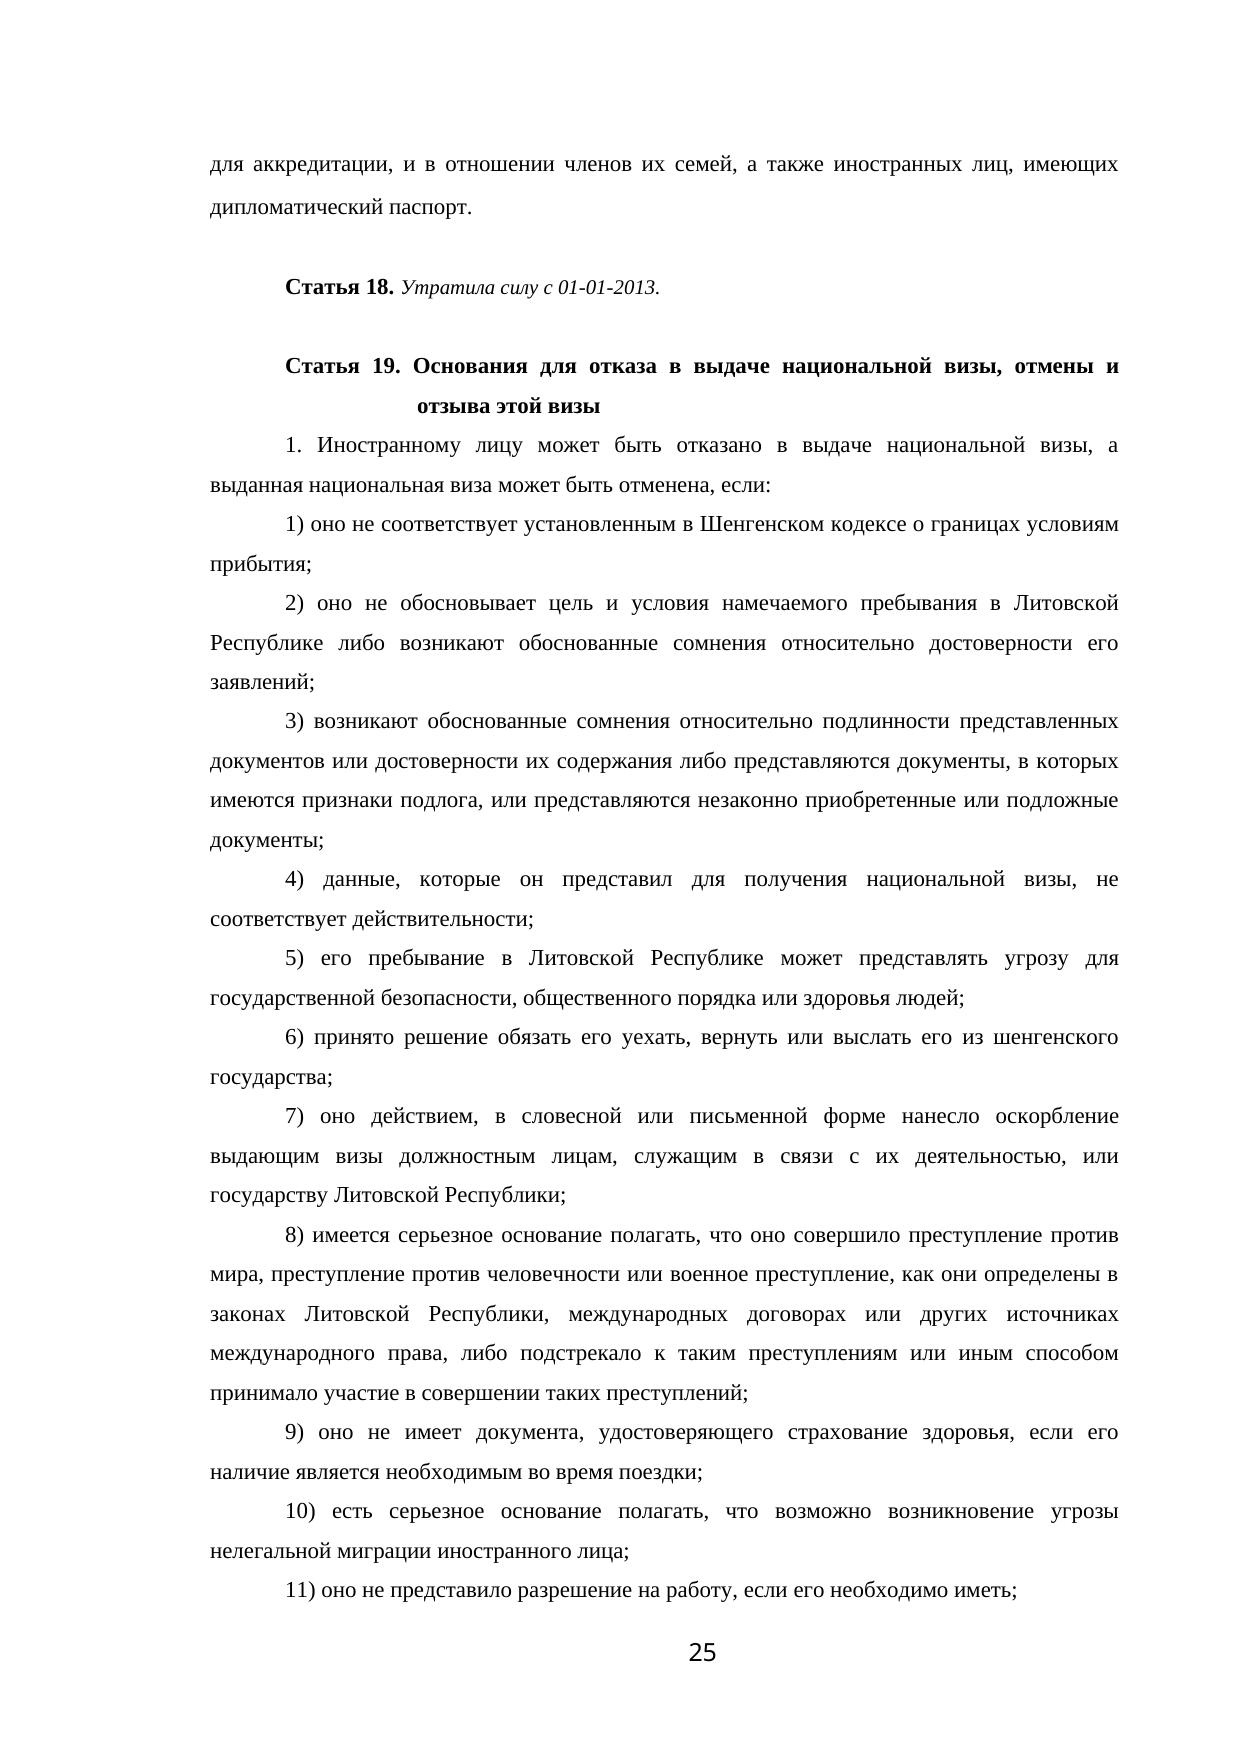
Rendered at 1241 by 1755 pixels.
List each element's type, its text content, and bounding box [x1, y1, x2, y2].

text 1. Иностранному лицу может быть отказано в выдаче национальной визы, а выданная национальная виза может быть отменена, если: [210, 431, 1120, 497]
text для аккредитации, и в отношении членов их семей, а также иностранных лиц, имеющих дипломатический паспорт. [210, 150, 1120, 219]
text 9) оно не имеет документа, удостоверяющего страхование здоровья, если его наличие является необходимым во время поездки; [210, 1418, 1120, 1484]
text 4) данные, которые он представил для получения национальной визы, не соответствует действительности; [210, 866, 1120, 931]
text 6) принято решение обязать его уехать, вернуть или выслать его из шенгенского государства; [210, 1023, 1120, 1089]
text 8) имеется серьезное основание полагать, что оно совершило преступление против мира, преступление против человечности или военное преступление, как они определены в законах Литовской Республики, международных договорах или других источниках международного права, либо подстрекало к таким преступлениям или иным способом принимало участие в совершении таких преступлений; [210, 1221, 1120, 1405]
text Статья 18. Утратила силу с 01-01-2013. [285, 273, 1120, 300]
text Статья 19. Основания для отказа в выдаче национальной визы, отмены и отзыва этой визы [285, 352, 1120, 418]
text 7) оно действием, в словесной или письменной форме нанесло оскорбление выдающим визы должностным лицам, служащим в связи с их деятельностью, или государству Литовской Республики; [210, 1102, 1120, 1208]
text 3) возникают обоснованные сомнения относительно подлинности представленных документов или достоверности их содержания либо представляются документы, в которых имеются признаки подлога, или представляются незаконно приобретенные или подложные документы; [210, 708, 1120, 852]
text 2) оно не обосновывает цель и условия намечаемого пребывания в Литовской Республике либо возникают обоснованные сомнения относительно достоверности его заявлений; [210, 589, 1120, 694]
text 5) его пребывание в Литовской Республике может представлять угрозу для государственной безопасности, общественного порядка или здоровья людей; [210, 944, 1120, 1010]
text 1) оно не соответствует установленным в Шенгенском кодексе о границах условиям прибытия; [210, 510, 1120, 576]
text 11) оно не представило разрешение на работу, если его необходимо иметь; [210, 1576, 1120, 1602]
text 10) есть серьезное основание полагать, что возможно возникновение угрозы нелегальной миграции иностранного лица; [210, 1497, 1120, 1563]
